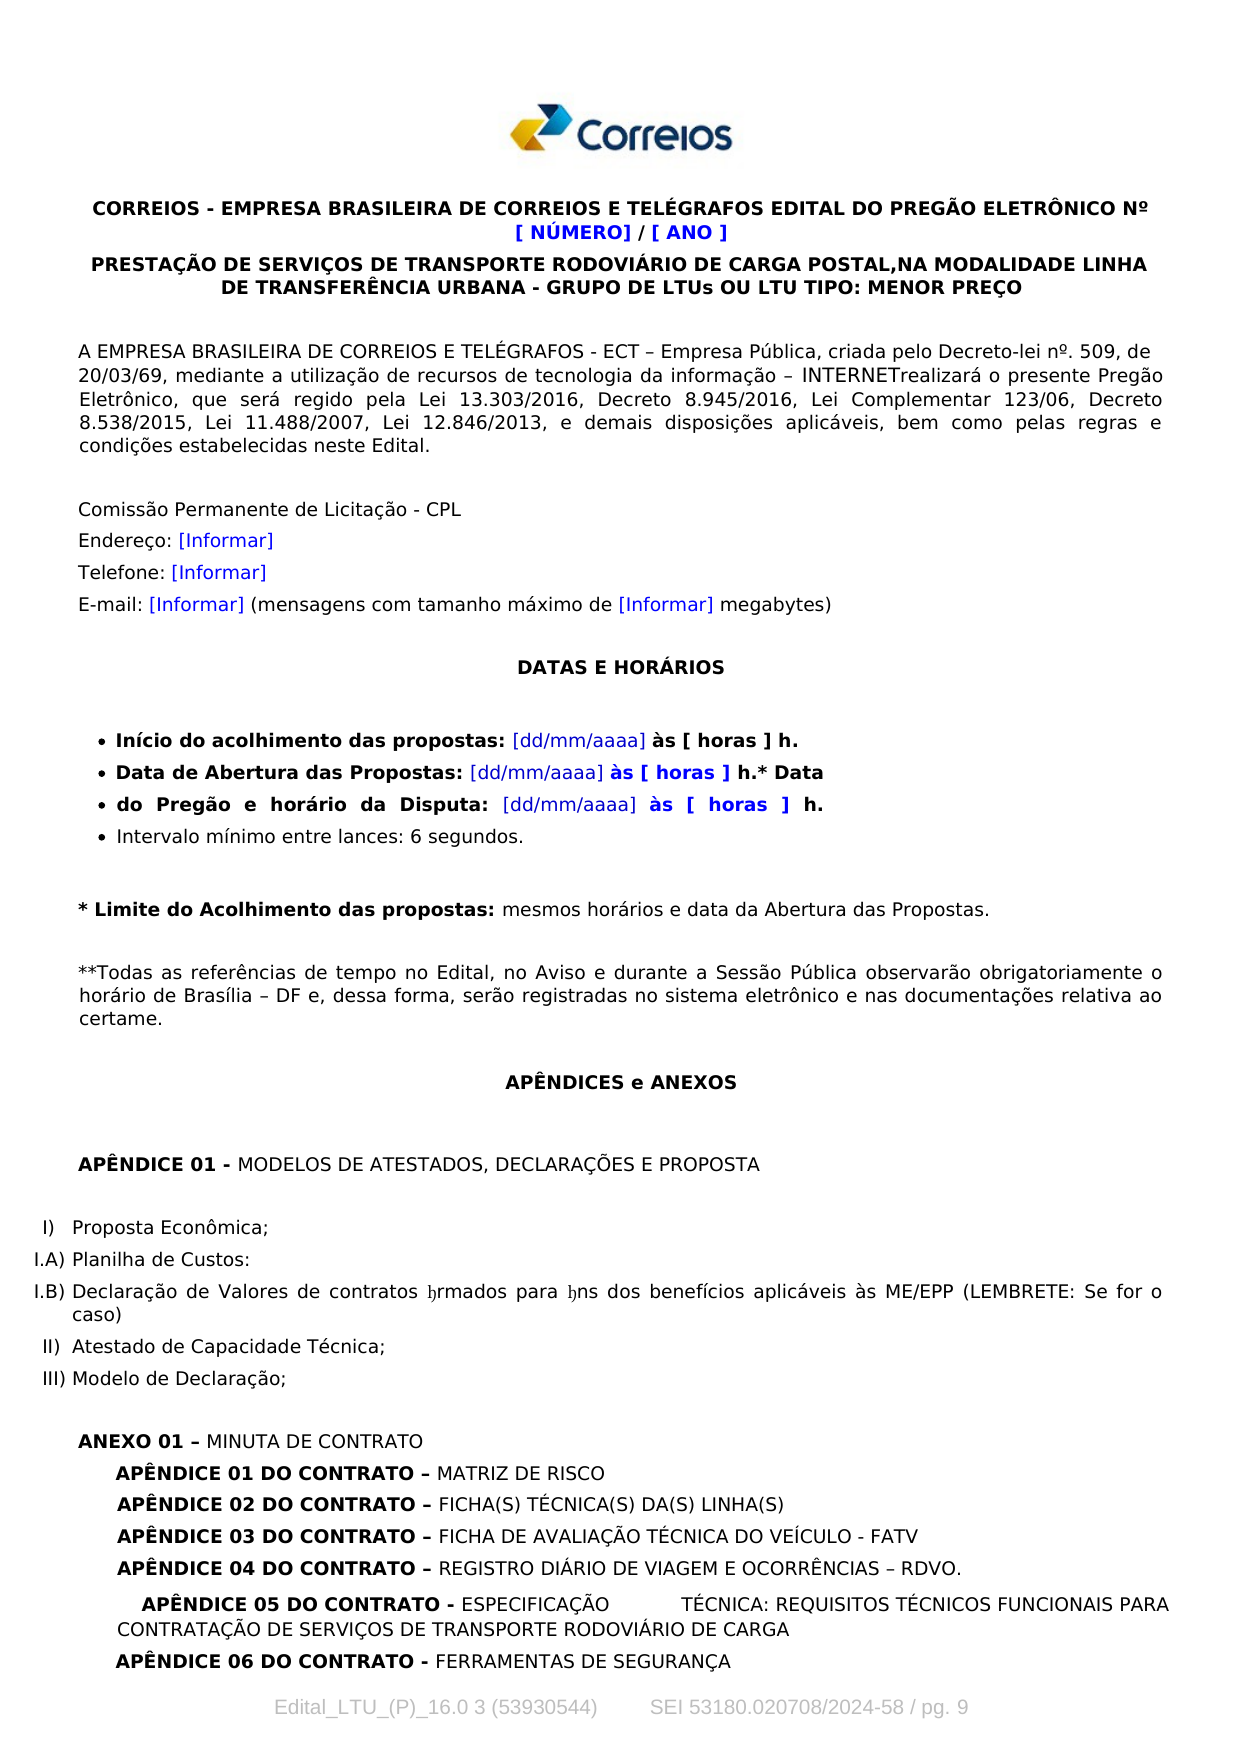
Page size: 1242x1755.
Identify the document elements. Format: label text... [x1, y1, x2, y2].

list Modelo de Declaração; [42, 1367, 1163, 1389]
text ANEXO 01 – MINUTA DE CONTRATO [78, 1431, 1163, 1453]
text Data de Abertura das Propostas: [dd/mm/aaaa] às [ horas ] h.* Data do Pregão e horário da Disputa: [dd/mm/aaaa] às [ horas ] h. Intervalo mínimo entre lances: 6 segundos. [115, 762, 824, 847]
text APÊNDICE 05 DO CONTRATO - ESPECIFICAÇÃO TÉCNICA: REQUISITOS TÉCNICOS FUNCIONAIS PARA [72, 1589, 1170, 1618]
text CONTRATAÇÃO DE SERVIÇOS DE TRANSPORTE RODOVIÁRIO DE CARGA [117, 1619, 1163, 1641]
text A EMPRESA BRASILEIRA DE CORREIOS E TELÉGRAFOS - ECT – Empresa Pública, criada pelo Decreto-lei nº. 509, de [78, 341, 1163, 363]
list Proposta Econômica; [42, 1217, 1163, 1239]
text Início do acolhimento das propostas: [dd/mm/aaaa] às [ horas ] h. [115, 730, 1170, 752]
text E-mail: [Informar] (mensagens com tamanho máximo de [Informar] megabytes) [78, 594, 1163, 616]
subtitle APÊNDICES e ANEXOS [73, 1072, 1169, 1093]
text * Limite do Acolhimento das propostas: mesmos horários e data da Abertura das Propostas. [78, 898, 1163, 920]
list Atestado de Capacidade Técnica; [42, 1336, 1163, 1358]
text APÊNDICE 01 DO CONTRATO – MATRIZ DE RISCO [115, 1462, 1170, 1484]
list Declaração de Valores de contratos rmados para ns dos benefícios aplicáveis às ME/EPP (LEMBRETE: Se for o caso) [33, 1281, 1163, 1326]
text APÊNDICE 02 DO CONTRATO – FICHA(S) TÉCNICA(S) DA(S) LINHA(S) [117, 1494, 1163, 1516]
subtitle DATAS E HORÁRIOS [73, 657, 1168, 679]
subtitle DE TRANSFERÊNCIA URBANA - GRUPO DE LTUs OU LTU TIPO: MENOR PREÇO [73, 277, 1169, 299]
text APÊNDICE 04 DO CONTRATO – REGISTRO DIÁRIO DE VIAGEM E OCORRÊNCIAS – RDVO. [117, 1558, 1163, 1580]
text 20/03/69, mediante a utilização de recursos de tecnologia da informação – INTERNETrealizará o presente Pregão Eletrônico, que será regido pela Lei 13.303/2016, Decreto 8.945/2016, Lei Complementar 123/06, Decreto 8.538/2015, Lei 11.488/2007, Lei 12.846/2013, e demais disposições aplicáveis, bem como pelas regras e condições estabelecidas neste Edital. [78, 364, 1163, 457]
text CORREIOS - EMPRESA BRASILEIRA DE CORREIOS E TELÉGRAFOS EDITAL DO PREGÃO ELETRÔNICO Nº [ NÚMERO] / [ ANO ] [72, 198, 1169, 243]
text APÊNDICE 06 DO CONTRATO - FERRAMENTAS DE SEGURANÇA [115, 1651, 1170, 1673]
text Telefone: [Informar] [78, 562, 1164, 584]
text Endereço: [Informar] [78, 530, 1164, 552]
text **Todas as referências de tempo no Edital, no Aviso e durante a Sessão Pública observarão obrigatoriamente o horário de Brasília – DF e, dessa forma, serão registradas no sistema eletrônico e nas documentações relativa ao certame. [78, 962, 1163, 1030]
list Planilha de Custos: [33, 1249, 1163, 1271]
text APÊNDICE 03 DO CONTRATO – FICHA DE AVALIAÇÃO TÉCNICA DO VEÍCULO - FATV [117, 1526, 1163, 1548]
text Comissão Permanente de Licitação - CPL [78, 498, 1163, 520]
text APÊNDICE 01 - MODELOS DE ATESTADOS, DECLARAÇÕES E PROPOSTA [78, 1154, 1163, 1176]
text PRESTAÇÃO DE SERVIÇOS DE TRANSPORTE RODOVIÁRIO DE CARGA POSTAL,NA MODALIDADE LINHA [91, 254, 1170, 276]
